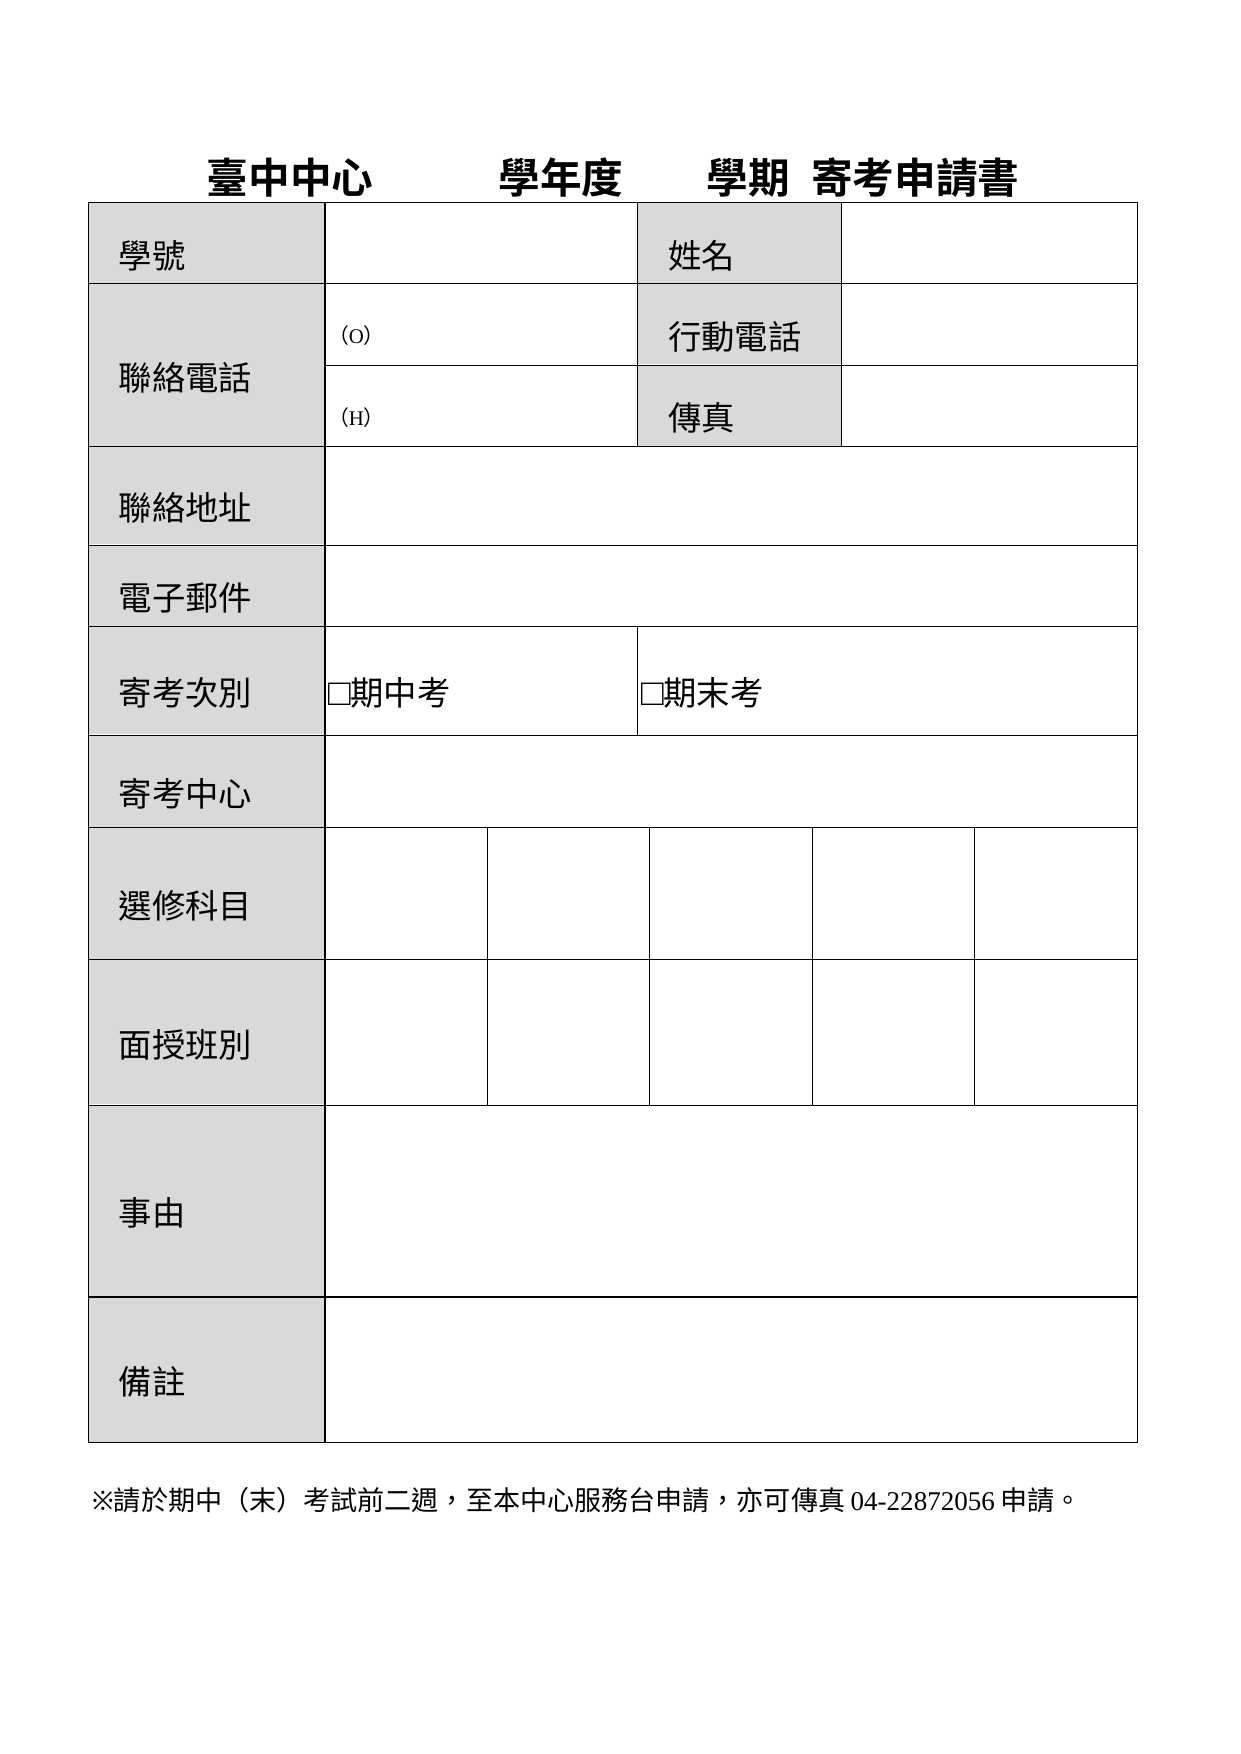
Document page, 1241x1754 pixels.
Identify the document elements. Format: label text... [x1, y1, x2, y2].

table_cell [813, 960, 974, 1104]
table_cell [813, 828, 974, 959]
table_cell 聯絡電話 [89, 284, 324, 446]
table_cell [326, 1298, 1137, 1442]
table_cell 面授班別 [89, 960, 324, 1104]
table_cell （H） [326, 366, 637, 446]
table_cell [326, 828, 487, 959]
table_cell 寄考中心 [89, 736, 324, 827]
table_cell [650, 828, 812, 959]
table_cell [326, 203, 637, 283]
table_cell 學號 [89, 203, 324, 283]
table_cell （O） [326, 284, 637, 364]
table_cell 事由 [89, 1106, 324, 1296]
table_cell □期末考 [638, 627, 1137, 734]
table_cell 寄考次別 [89, 627, 324, 734]
table_cell 行動電話 [638, 284, 841, 364]
table_cell [975, 960, 1137, 1104]
table_cell [326, 960, 487, 1104]
table_cell [842, 203, 1137, 283]
table_cell [488, 960, 649, 1104]
table_cell 選修科目 [89, 828, 324, 959]
table_cell 備註 [89, 1298, 324, 1442]
table_cell ※請於期中（末）考試前二週，至本中心服務台申請，亦可傳真04-22872056申請。 [89, 1443, 1137, 1533]
table_cell [326, 736, 1137, 827]
table_cell [842, 366, 1137, 446]
table_cell [326, 447, 1137, 544]
table_cell [326, 1106, 1137, 1296]
table_cell 聯絡地址 [89, 447, 324, 544]
table_cell 電子郵件 [89, 546, 324, 626]
table_cell [842, 284, 1137, 364]
table_cell 傳真 [638, 366, 841, 446]
table_cell [975, 828, 1137, 959]
table_cell □期中考 [326, 627, 637, 734]
table_cell 姓名 [638, 203, 841, 283]
table_header 臺中中心 學年度 學期 寄考申請書 [89, 127, 1137, 202]
table_cell [488, 828, 649, 959]
table_cell [650, 960, 812, 1104]
table_cell [326, 546, 1137, 626]
